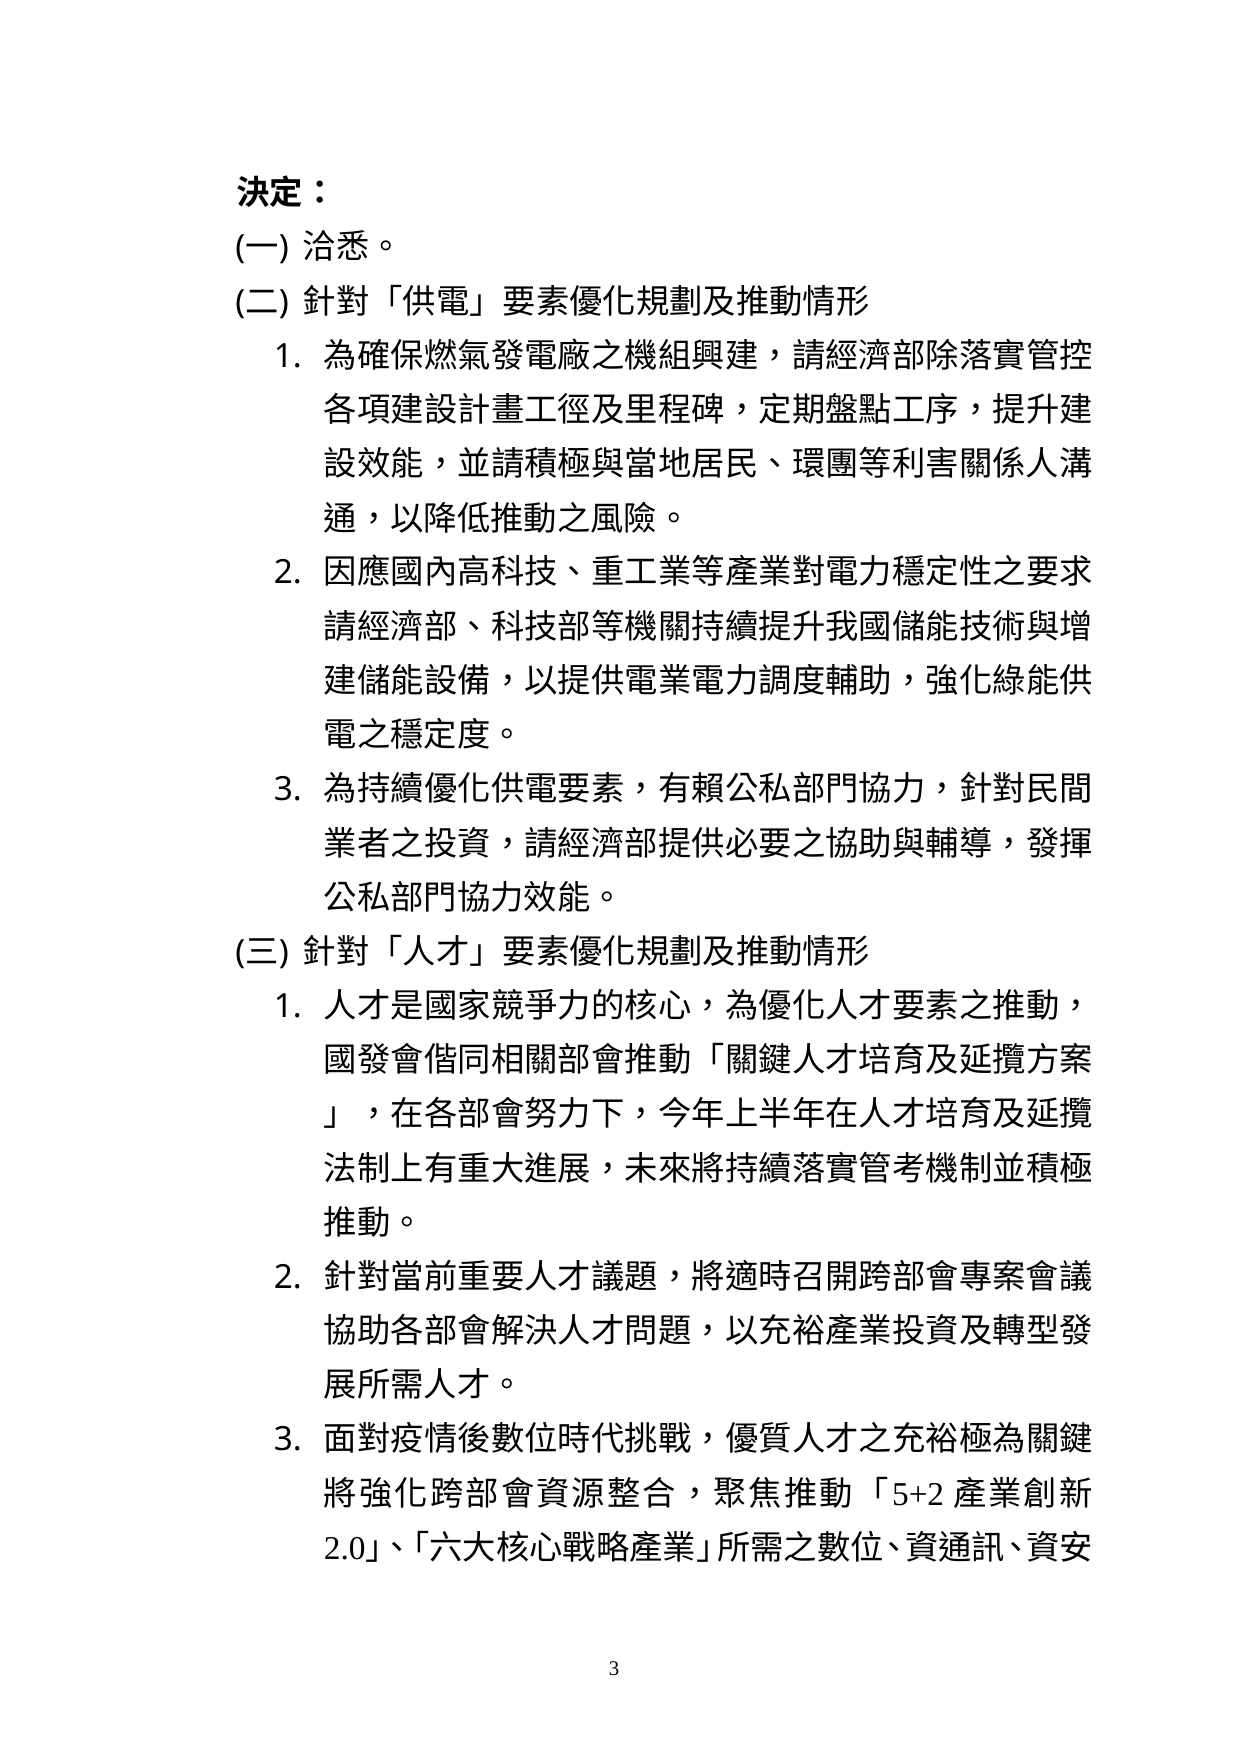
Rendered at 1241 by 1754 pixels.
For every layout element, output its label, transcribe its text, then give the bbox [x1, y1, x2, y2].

text 決定： [236, 162, 1093, 214]
list 因應國內高科技、重工業等產業對電力穩定性之要求，請經濟部、科技部等機關持續提升我國儲能技術與增建儲能設備，以提供電業電力調度輔助，強化綠能供電之穩定度。 [274, 539, 1093, 756]
list 為持續優化供電要素，有賴公私部門協力，針對民間業者之投資，請經濟部提供必要之協助與輔導，發揮公私部門協力效能。 [274, 756, 1093, 919]
list 人才是國家競爭力的核心，為優化人才要素之推動，國發會偕同相關部會推動「關鍵人才培育及延攬方案」，在各部會努力下，今年上半年在人才培育及延攬法制上有重大進展，未來將持續落實管考機制並積極推動。 [274, 973, 1093, 1244]
list 針對「供電」要素優化規劃及推動情形 [235, 269, 1093, 323]
list 洽悉。 [235, 214, 1093, 269]
list 面對疫情後數位時代挑戰，優質人才之充裕極為關鍵，將強化跨部會資源整合，聚焦推動「5+2產業創新2.0」、「六大核心戰略產業」所需之數位、資通訊、資安等人才，持續加強重點領域人才之培育及延攬，以促進產業升級轉型。 [274, 1406, 1093, 1569]
list 針對「人才」要素優化規劃及推動情形 [235, 919, 1093, 973]
list 為確保燃氣發電廠之機組興建，請經濟部除落實管控各項建設計畫工徑及里程碑，定期盤點工序，提升建設效能，並請積極與當地居民、環團等利害關係人溝通，以降低推動之風險。 [274, 323, 1093, 539]
list 針對當前重要人才議題，將適時召開跨部會專案會議，協助各部會解決人才問題，以充裕產業投資及轉型發展所需人才。 [274, 1244, 1093, 1406]
